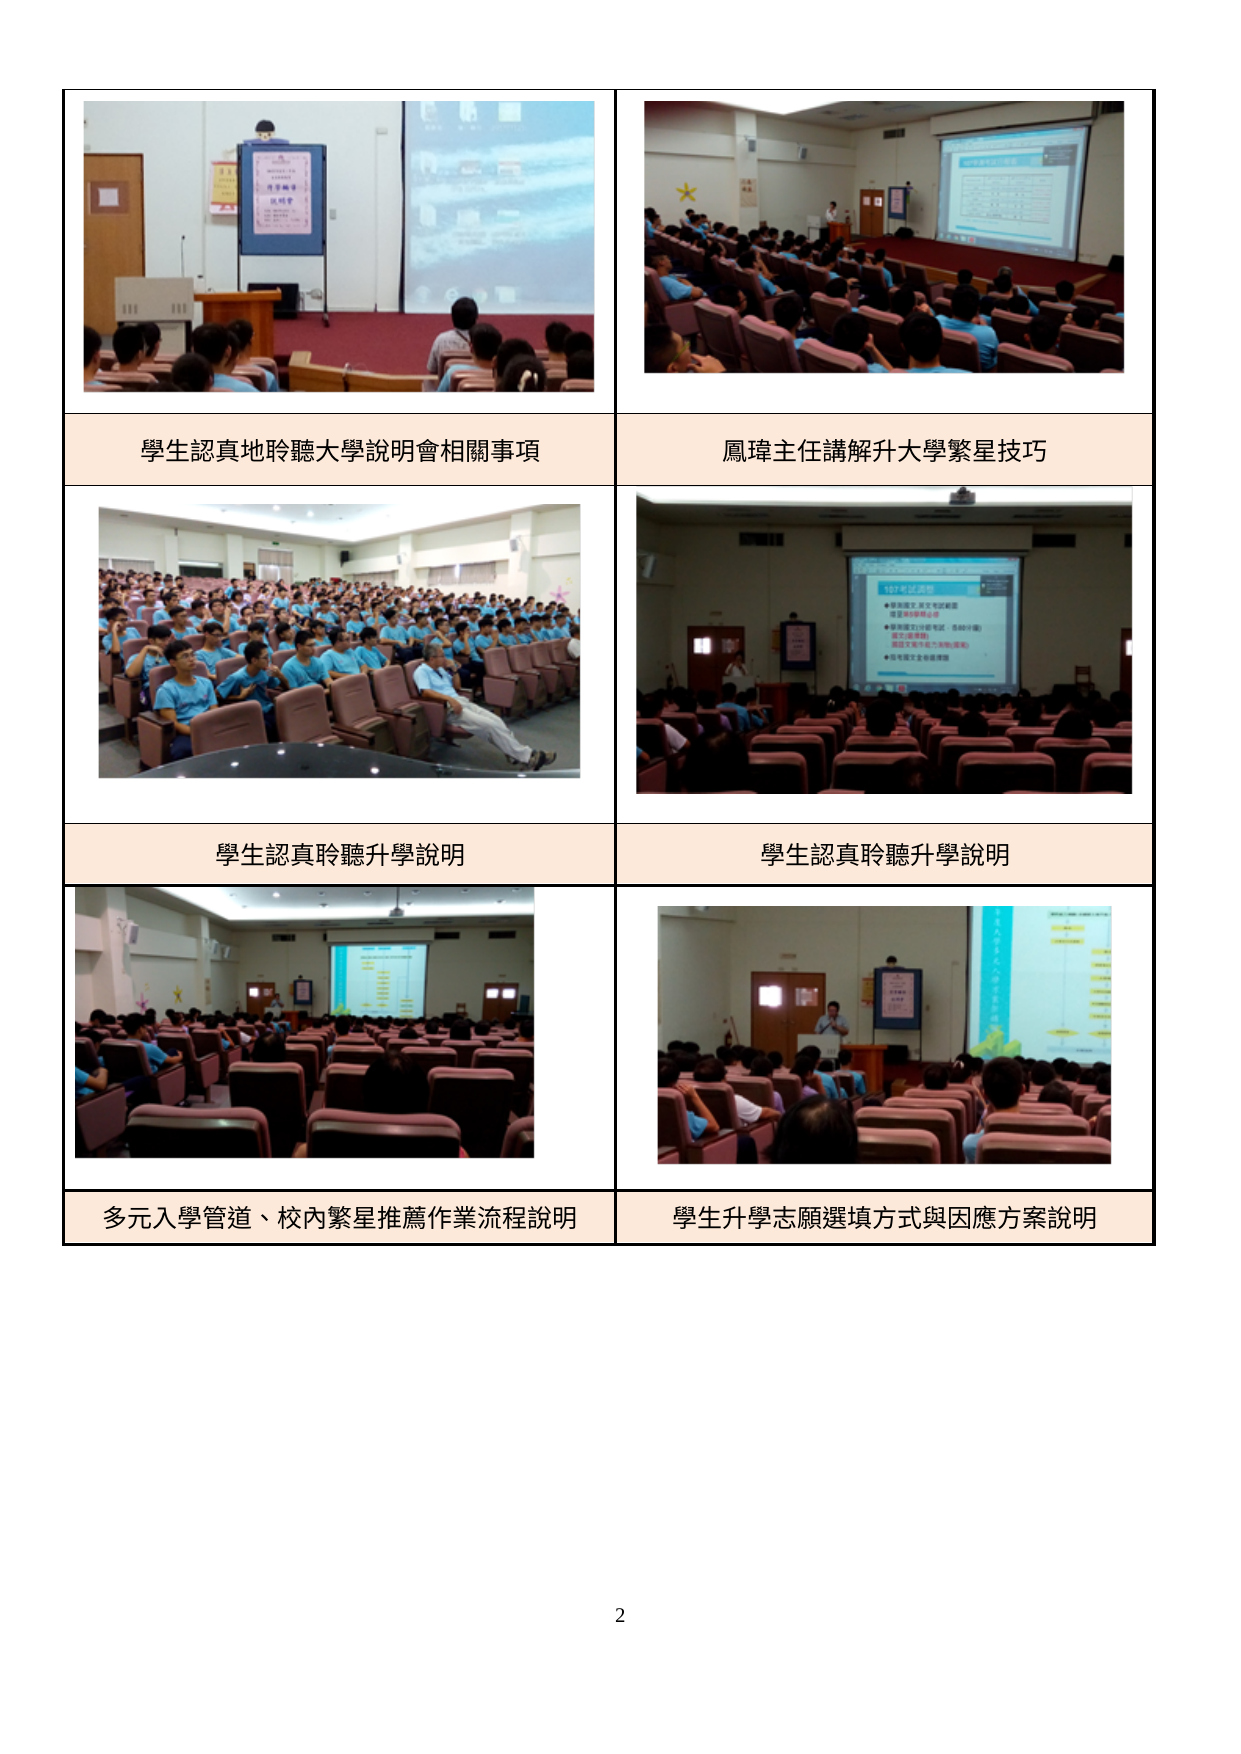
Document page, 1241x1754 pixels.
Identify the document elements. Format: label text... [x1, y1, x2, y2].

picture [98, 504, 582, 780]
picture [83, 101, 596, 394]
table_cell 學生認真聆聽升學說明 [65, 824, 614, 883]
table_cell 學生升學志願選填方式與因應方案說明 [617, 1192, 1152, 1242]
table_cell 鳳瑋主任講解升大學繁星技巧 [617, 414, 1152, 485]
table_cell 學生認真地聆聽大學說明會相關事項 [65, 414, 614, 485]
table_cell [65, 887, 614, 1188]
picture [636, 485, 1134, 794]
table_cell 多元入學管道、校內繁星推薦作業流程說明 [65, 1192, 614, 1242]
table_cell [617, 90, 1152, 412]
table_cell [617, 486, 1152, 823]
picture [657, 906, 1113, 1166]
picture [644, 101, 1126, 375]
table_cell 學生認真聆聽升學說明 [617, 824, 1152, 883]
table_cell [65, 90, 614, 412]
picture [75, 887, 536, 1160]
table_cell [65, 486, 614, 823]
table_cell [617, 887, 1152, 1188]
